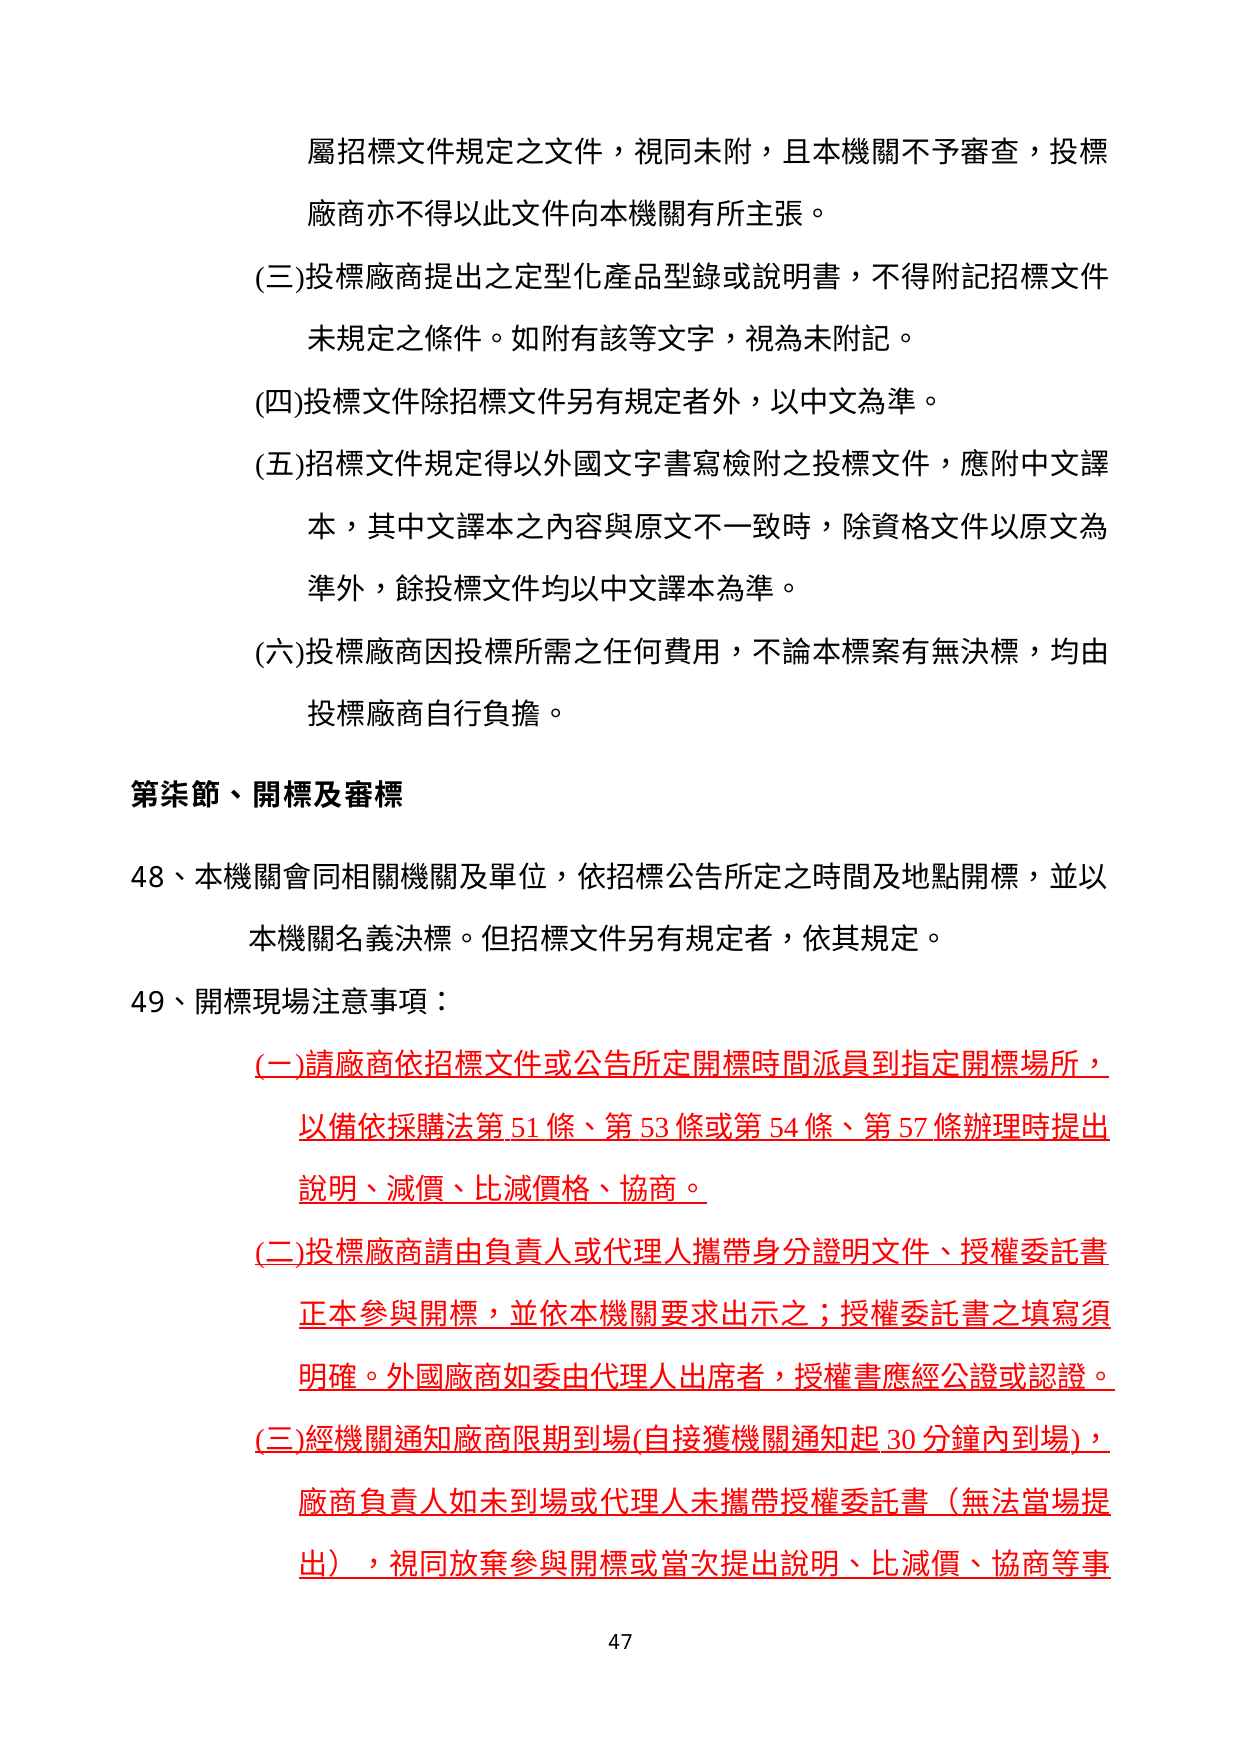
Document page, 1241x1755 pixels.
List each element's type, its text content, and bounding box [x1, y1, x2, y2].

text (五)招標文件規定得以外國文字書寫檢附之投標文件，應附中文譯本，其中文譯本之內容與原文不一致時，除資格文件以原文為準外，餘投標文件均以中文譯本為準。 [255, 420, 1110, 608]
text 廠商負責人如未到場或代理人未攜帶授權委託書（無法當場提出），視同放棄參與開標或當次提出說明、比減價、協商等事 [255, 1452, 1110, 1583]
list 開標現場注意事項： [130, 958, 1110, 1020]
text (六)投標廠商因投標所需之任何費用，不論本標案有無決標，均由投標廠商自行負擔。 [255, 608, 1110, 733]
text (三)經機關通知廠商限期到場(自接獲機關通知起30分鐘內到場)， [255, 1395, 1110, 1451]
text (三)投標廠商提出之定型化產品型錄或說明書，不得附記招標文件未規定之條件。如附有該等文字，視為未附記。 [255, 233, 1110, 358]
text 第柒節、開標及審標 [130, 751, 1110, 814]
list 本機關會同相關機關及單位，依招標公告所定之時間及地點開標，並以本機關名義決標。但招標文件另有規定者，依其規定。 [130, 833, 1110, 958]
text (四)投標文件除招標文件另有規定者外，以中文為準。 [255, 358, 1110, 420]
text (二)投標廠商請由負責人或代理人攜帶身分證明文件、授權委託書正本參與開標，並依本機關要求出示之；授權委託書之填寫須明確。外國廠商如委由代理人出席者，授權書應經公證或認證。 [255, 1208, 1110, 1395]
text 屬招標文件規定之文件，視同未附，且本機關不予審查，投標廠商亦不得以此文件向本機關有所主張。 [255, 108, 1110, 233]
text (ㄧ)請廠商依招標文件或公告所定開標時間派員到指定開標場所，以備依採購法第51條、第53條或第54條、第57條辦理時提出說明、減價、比減價格、協商。 [255, 1020, 1110, 1208]
